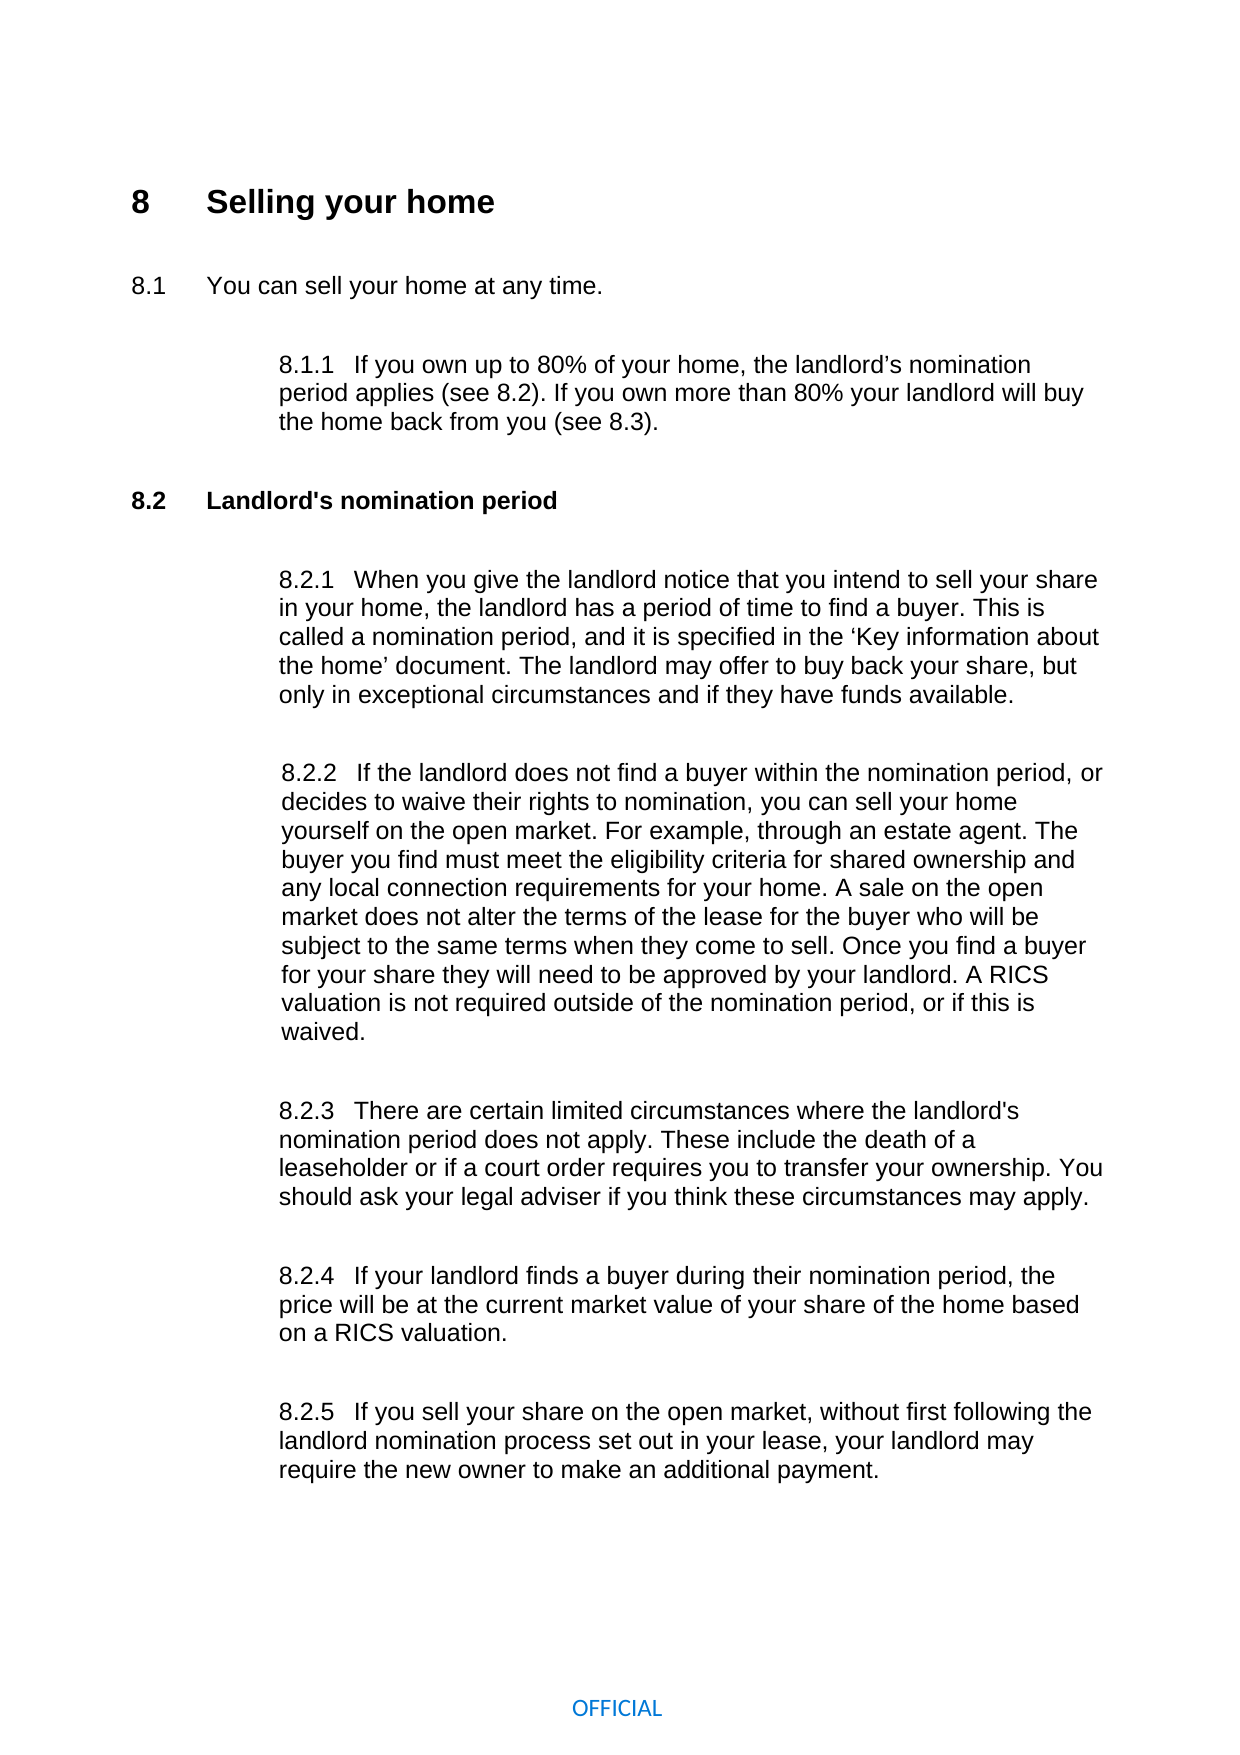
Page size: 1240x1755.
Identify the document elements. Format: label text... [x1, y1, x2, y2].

list If you own up to 80% of your home, the landlord’s nomination period applies (see 8.2). If you own more than 80% your landlord will buy the home back from you (see 8.3). [279, 350, 1106, 436]
list Landlord's nomination period [131, 486, 1106, 515]
list You can sell your home at any time. [131, 271, 1106, 300]
list There are certain limited circumstances where the landlord's nomination period does not apply. These include the death of a leaseholder or if a court order requires you to transfer your ownership. You should ask your legal adviser if you think these circumstances may apply. [279, 1096, 1106, 1211]
list When you give the landlord notice that you intend to sell your share in your home, the landlord has a period of time to find a buyer. This is called a nomination period, and it is specified in the ‘Key information about the home’ document. The landlord may offer to buy back your share, but only in exceptional circumstances and if they have funds available. [279, 565, 1106, 708]
list If you sell your share on the open market, without first following the landlord nomination process set out in your lease, your landlord may require the new owner to make an additional payment. [279, 1397, 1106, 1483]
list If your landlord finds a buyer during their nomination period, the price will be at the current market value of your share of the home based on a RICS valuation. [279, 1261, 1106, 1347]
list Selling your home [131, 182, 1106, 221]
list If the landlord does not find a buyer within the nomination period, or decides to waive their rights to nomination, you can sell your home yourself on the open market. For example, through an estate agent. The buyer you find must meet the eligibility criteria for shared ownership and any local connection requirements for your home. A sale on the open market does not alter the terms of the lease for the buyer who will be subject to the same terms when they come to sell. Once you find a buyer for your share they will need to be approved by your landlord. A RICS valuation is not required outside of the nomination period, or if this is waived. [281, 758, 1106, 1046]
